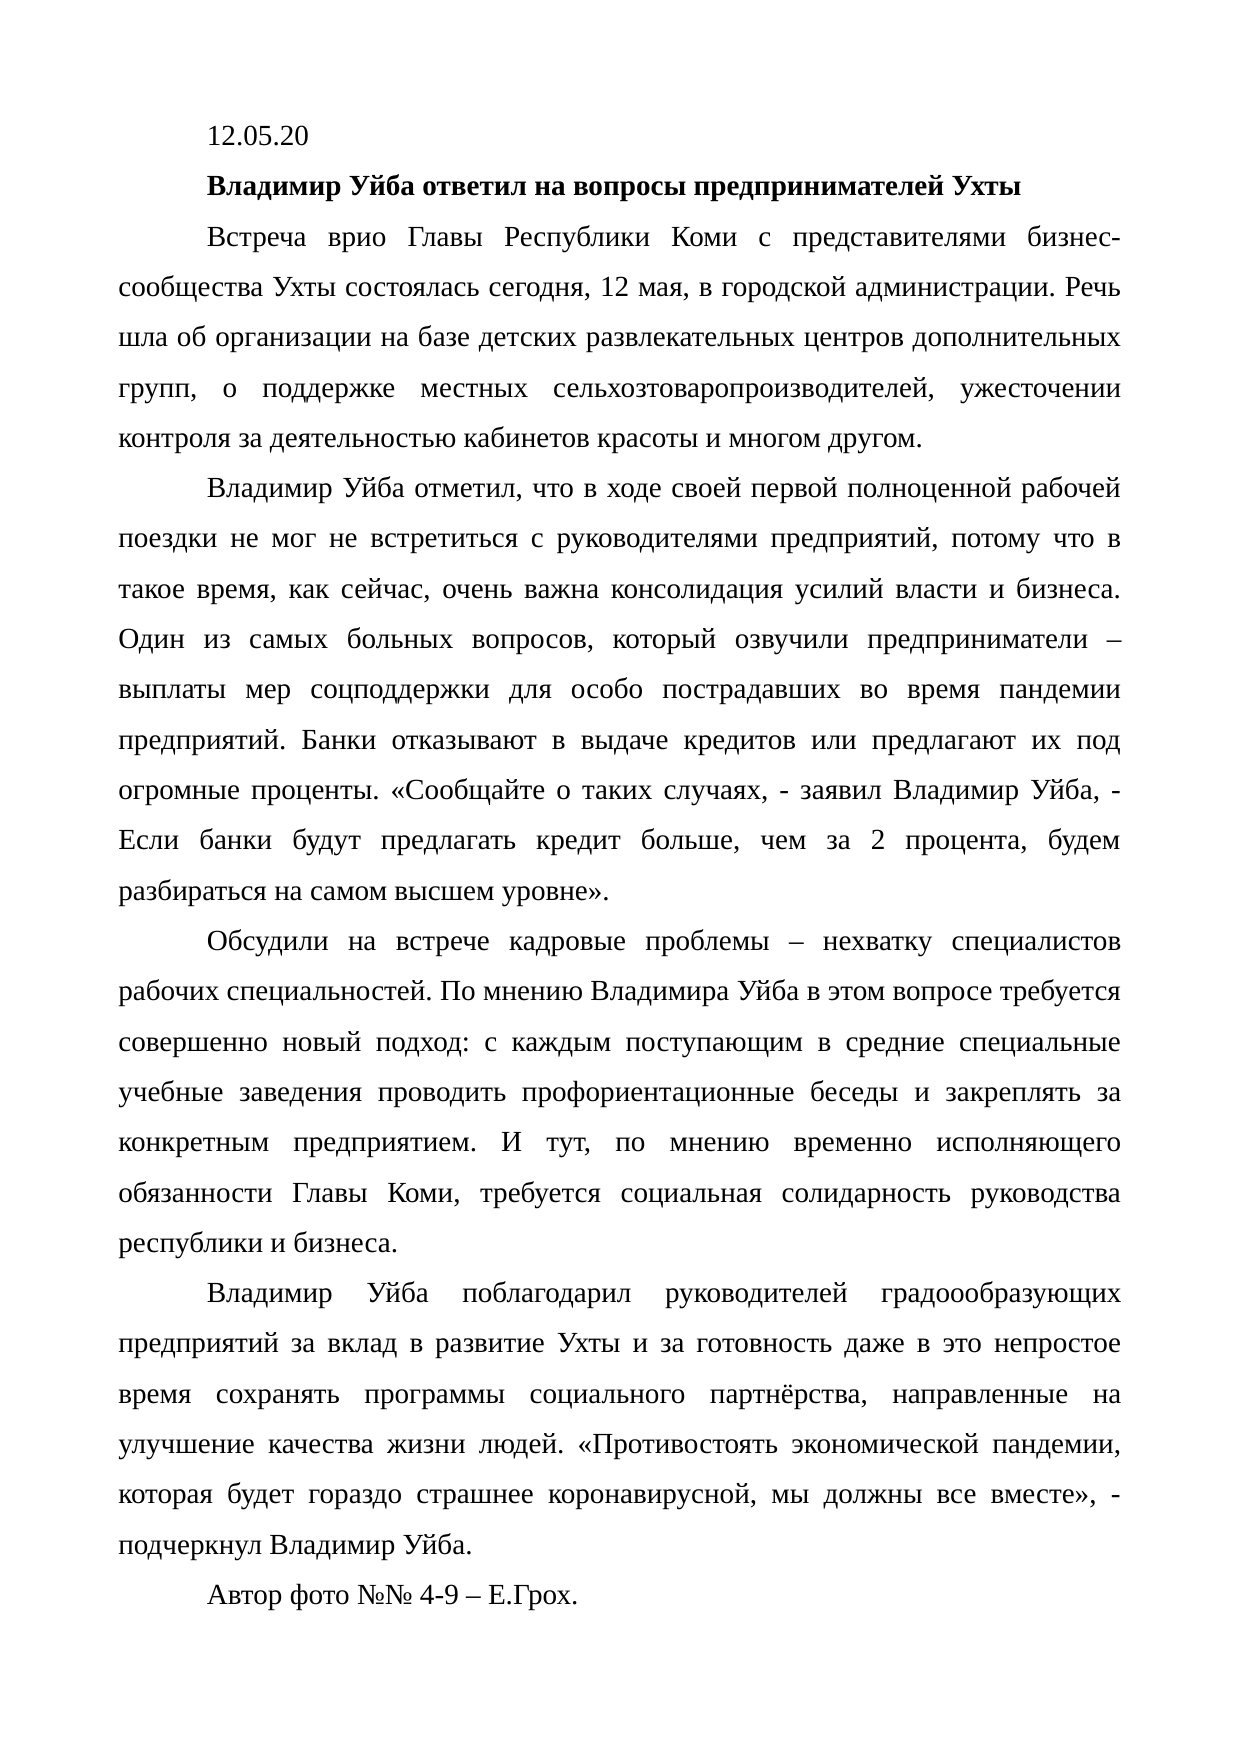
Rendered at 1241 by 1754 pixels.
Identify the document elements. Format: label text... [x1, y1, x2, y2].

text 12.05.20 [118, 118, 1122, 152]
text Владимир Уйба отметил, что в ходе своей первой полноценной рабочей поездки не мог не встретиться с руководителями предприятий, потому что в такое время, как сейчас, очень важна консолидация усилий власти и бизнеса. Один из самых больных вопросов, который озвучили предприниматели – выплаты мер соцподдержки для особо пострадавших во время пандемии предприятий. Банки отказывают в выдаче кредитов или предлагают их под огромные проценты. «Сообщайте о таких случаях, - заявил Владимир Уйба, - Если банки будут предлагать кредит больше, чем за 2 процента, будем разбираться на самом высшем уровне». [118, 470, 1122, 906]
text Встреча врио Главы Республики Коми с представителями бизнес-сообщества Ухты состоялась сегодня, 12 мая, в городской администрации. Речь шла об организации на базе детских развлекательных центров дополнительных групп, о поддержке местных сельхозтоваропроизводителей, ужесточении контроля за деятельностью кабинетов красоты и многом другом. [118, 219, 1122, 453]
text Автор фото №№ 4-9 – Е.Грох. [118, 1577, 1122, 1611]
text Владимир Уйба ответил на вопросы предпринимателей Ухты [118, 168, 1122, 202]
text Владимир Уйба поблагодарил руководителей градоообразующих предприятий за вклад в развитие Ухты и за готовность даже в это непростое время сохранять программы социального партнёрства, направленные на улучшение качества жизни людей. «Противостоять экономической пандемии, которая будет гораздо страшнее коронавирусной, мы должны все вместе», - подчеркнул Владимир Уйба. [118, 1275, 1122, 1560]
text Обсудили на встрече кадровые проблемы – нехватку специалистов рабочих специальностей. По мнению Владимира Уйба в этом вопросе требуется совершенно новый подход: с каждым поступающим в средние специальные учебные заведения проводить профориентационные беседы и закреплять за конкретным предприятием. И тут, по мнению временно исполняющего обязанности Главы Коми, требуется социальная солидарность руководства республики и бизнеса. [118, 923, 1122, 1258]
